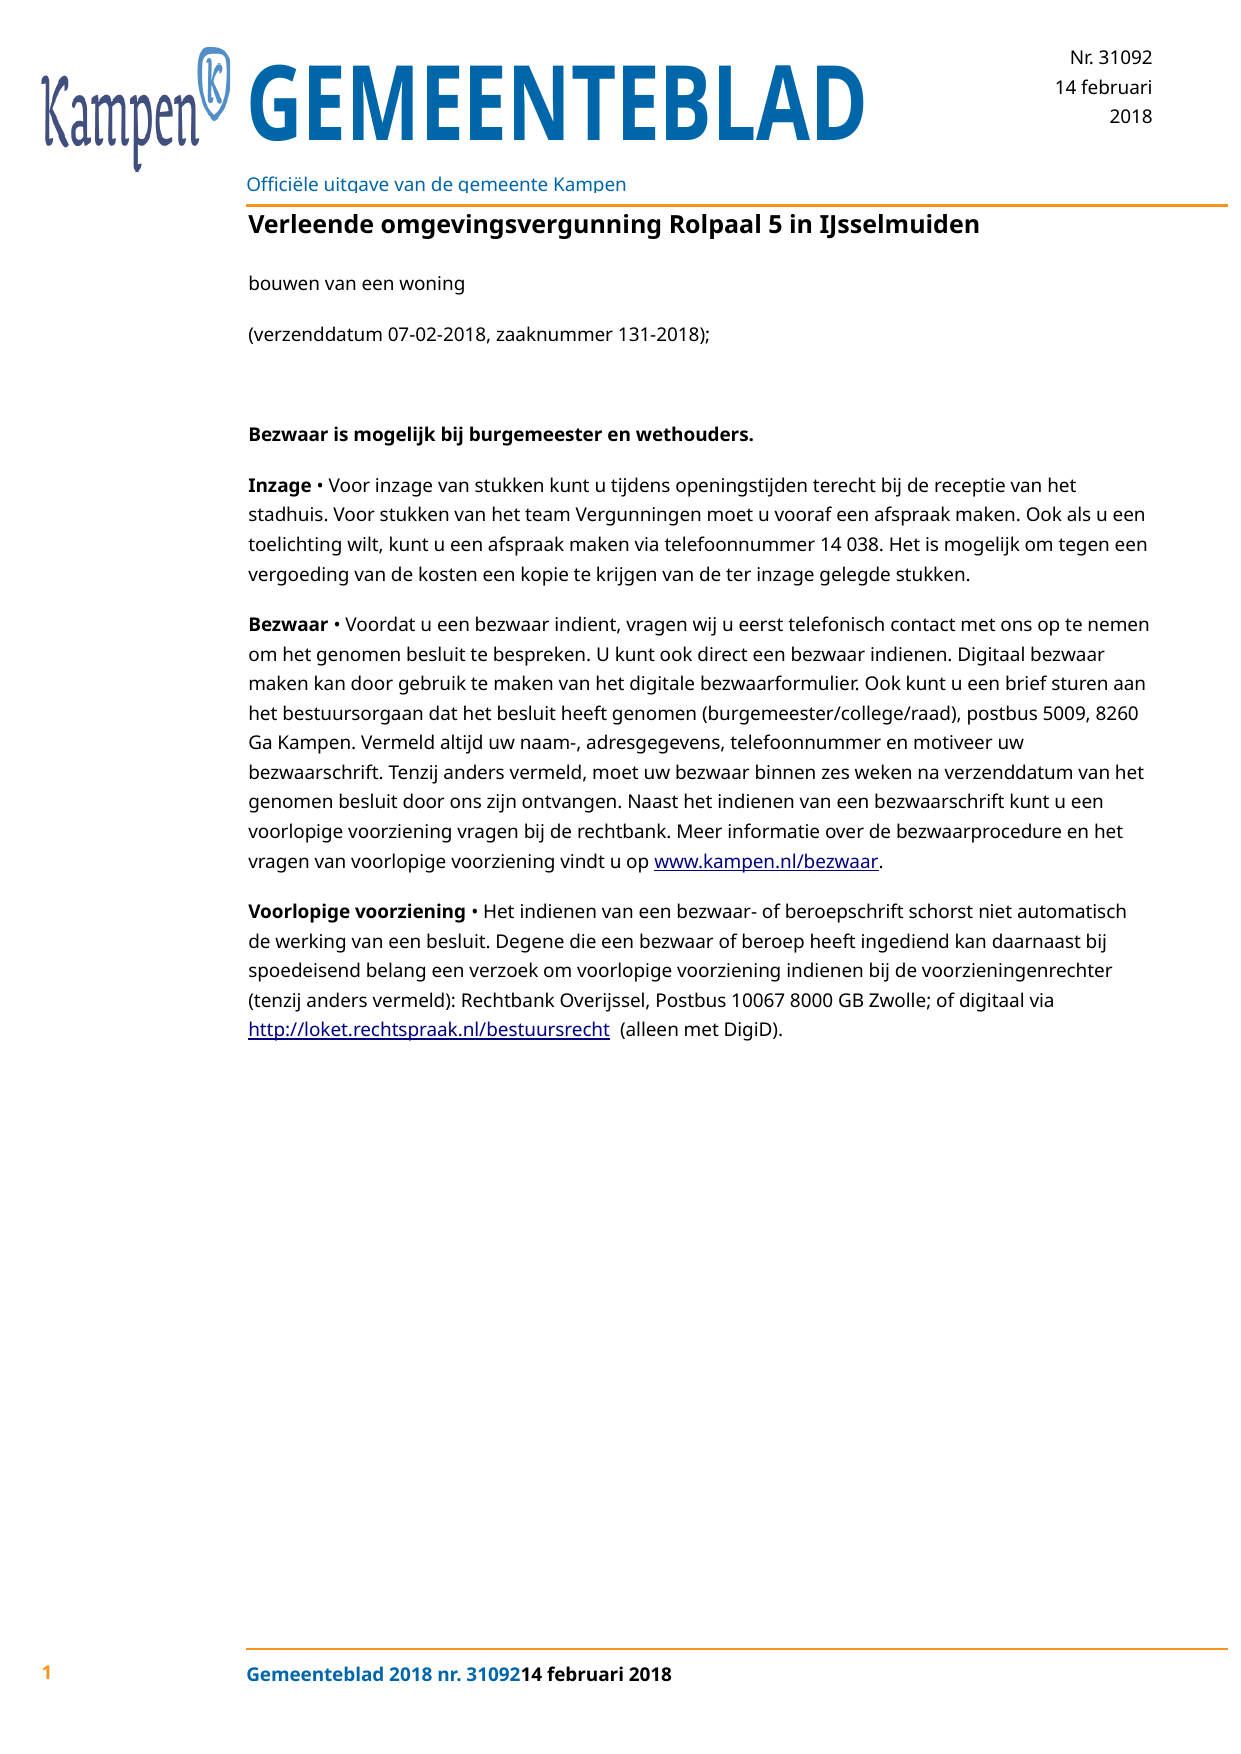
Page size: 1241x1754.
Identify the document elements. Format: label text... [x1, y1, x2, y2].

picture [41, 47, 231, 172]
text (verzenddatum 07-02-2018, zaaknummer 131-2018); [248, 321, 1152, 346]
text Verleende omgevingsvergunning Rolpaal 5 in IJsselmuiden [248, 207, 1152, 241]
text bouwen van een woning [248, 270, 1152, 296]
text Bezwaar • Voordat u een bezwaar indient, vragen wij u eerst telefonisch contact met ons op te nemen om het genomen besluit te bespreken. U kunt ook direct een bezwaar indienen. Digitaal bezwaar maken kan door gebruik te maken van het digitale bezwaarformulier. Ook kunt u een brief sturen aan het bestuursorgaan dat het besluit heeft genomen (burgemeester/college/raad), postbus 5009, 8260 Ga Kampen. Vermeld altijd uw naam-, adresgegevens, telefoonnummer en motiveer uw bezwaarschrift. Tenzij anders vermeld, moet uw bezwaar binnen zes weken na verzenddatum van het genomen besluit door ons zijn ontvangen. Naast het indienen van een bezwaarschrift kunt u een voorlopige voorziening vragen bij de rechtbank. Meer informatie over de bezwaarprocedure en het vragen van voorlopige voorziening vindt u op www.kampen.nl/bezwaar. [248, 611, 1152, 873]
text Bezwaar is mogelijk bij burgemeester en wethouders. [248, 422, 1152, 447]
text Inzage • Voor inzage van stukken kunt u tijdens openingstijden terecht bij de receptie van het stadhuis. Voor stukken van het team Vergunningen moet u vooraf een afspraak maken. Ook als u een toelichting wilt, kunt u een afspraak maken via telefoonnummer 14 038. Het is mogelijk om tegen een vergoeding van de kosten een kopie te krijgen van de ter inzage gelegde stukken. [248, 472, 1152, 586]
text Voorlopige voorziening • Het indienen van een bezwaar- of beroepschrift schorst niet automatisch de werking van een besluit. Degene die een bezwaar of beroep heeft ingediend kan daarnaast bij spoedeisend belang een verzoek om voorlopige voorziening indienen bij de voorzieningenrechter (tenzij anders vermeld): Rechtbank Overijssel, Postbus 10067 8000 GB Zwolle; of digitaal via http://loket.rechtspraak.nl/bestuursrecht (alleen met DigiD). [248, 898, 1152, 1042]
